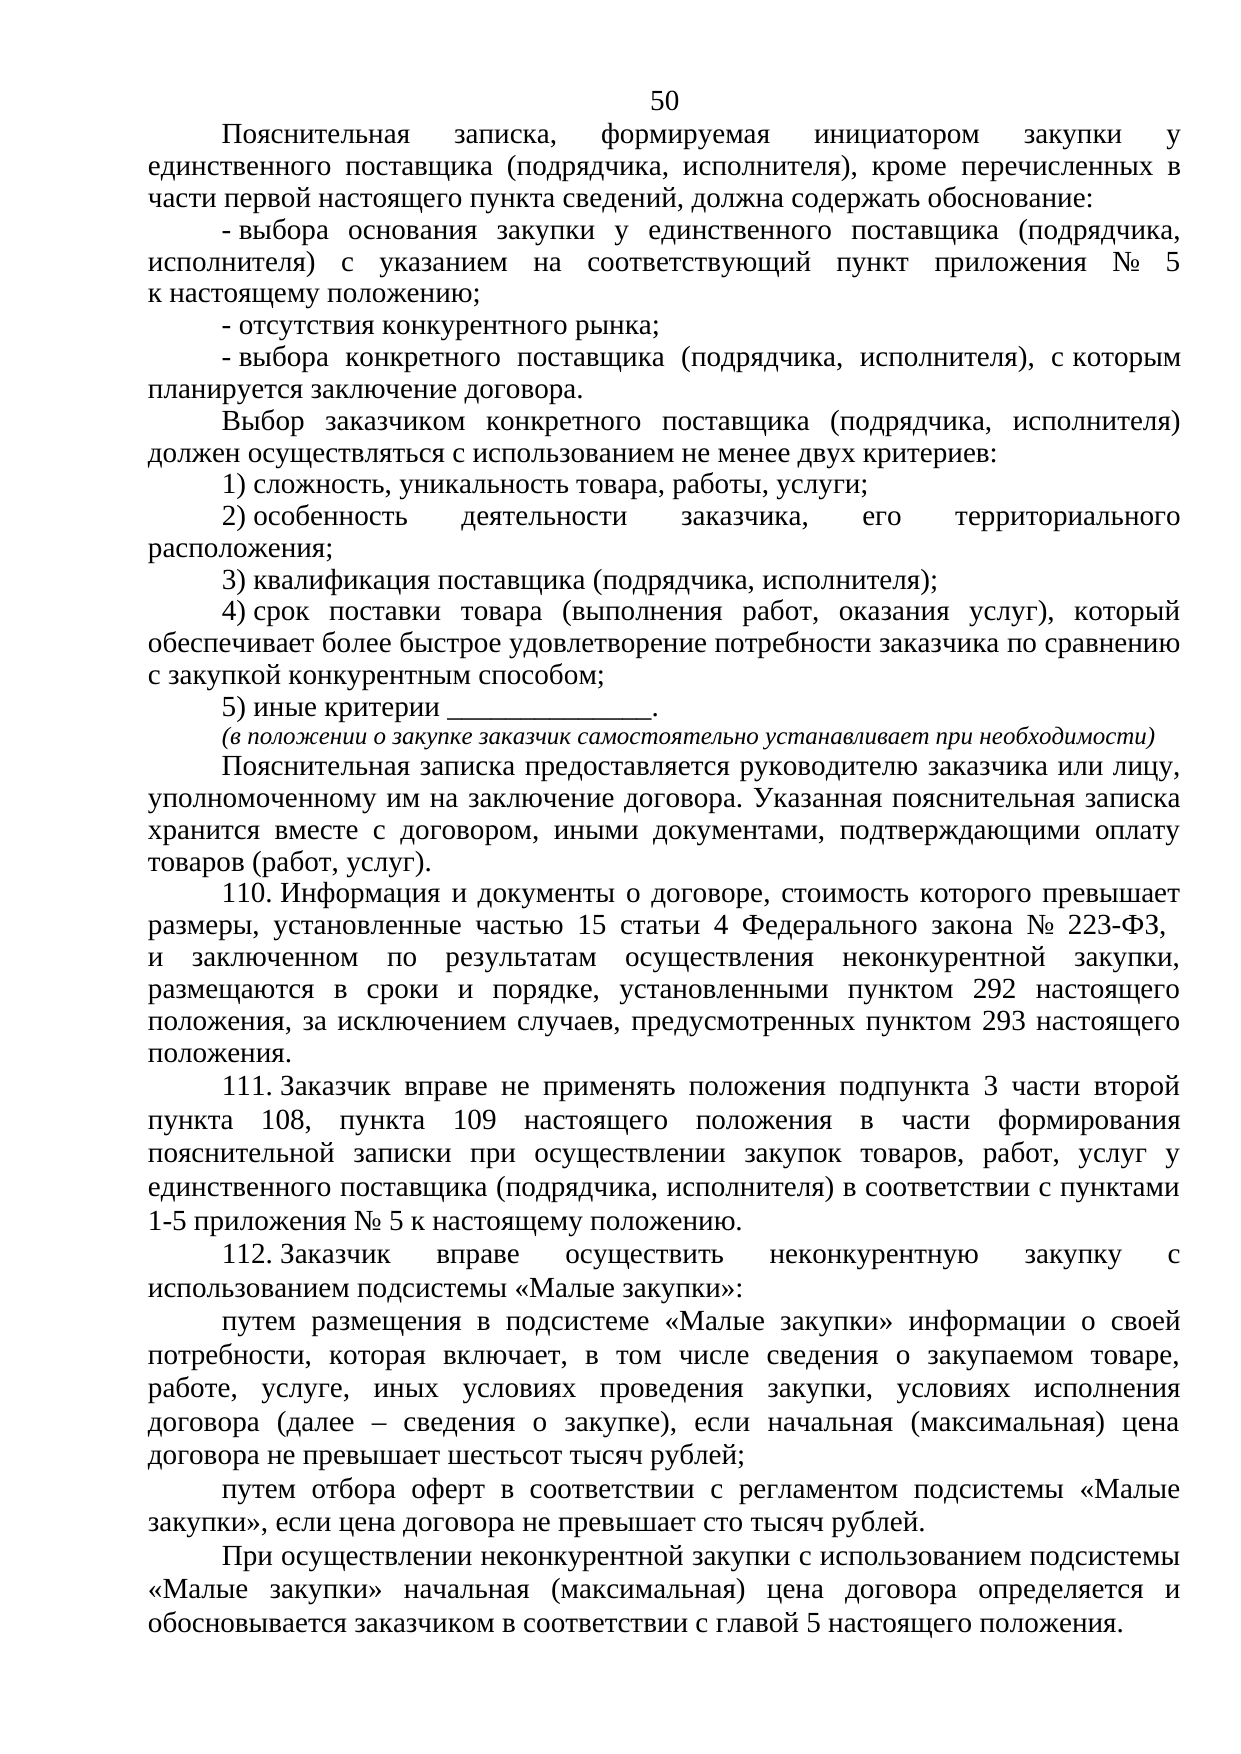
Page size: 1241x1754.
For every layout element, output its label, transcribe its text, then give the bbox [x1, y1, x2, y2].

text Выбор заказчиком конкретного поставщика (подрядчика, исполнителя) должен осуществляться с использованием не менее двух критериев: [148, 404, 1181, 468]
text 112. Заказчик вправе осуществить неконкурентную закупку с использованием подсистемы «Малые закупки»: [148, 1236, 1181, 1303]
text При осуществлении неконкурентной закупки с использованием подсистемы «Малые закупки» начальная (максимальная) цена договора определяется и обосновывается заказчиком в соответствии с главой 5 настоящего положения. [148, 1538, 1181, 1639]
text Пояснительная записка предоставляется руководителю заказчика или лицу, уполномоченному им на заключение договора. Указанная пояснительная записка хранится вместе с договором, иными документами, подтверждающими оплату товаров (работ, услуг). [148, 750, 1181, 877]
text - отсутствия конкурентного рынка; [148, 309, 1181, 341]
text путем отбора оферт в соответствии с регламентом подсистемы «Малые закупки», если цена договора не превышает сто тысяч рублей. [148, 1471, 1181, 1538]
text - выбора конкретного поставщика (подрядчика, исполнителя), с которым планируется заключение договора. [148, 341, 1181, 404]
text 110. Информация и документы о договоре, стоимость которого превышает размеры, установленные частью 15 статьи 4 Федерального закона № 223-ФЗ, и заключенном по результатам осуществления неконкурентной закупки, размещаются в сроки и порядке, установленными пунктом 292 настоящего положения, за исключением случаев, предусмотренных пунктом 293 настоящего положения. [148, 877, 1181, 1068]
text Пояснительная записка, формируемая инициатором закупки у единственного поставщика (подрядчика, исполнителя), кроме перечисленных в части первой настоящего пункта сведений, должна содержать обоснование: [148, 118, 1181, 214]
text 4) срок поставки товара (выполнения работ, оказания услуг), который обеспечивает более быстрое удовлетворение потребности заказчика по сравнению с закупкой конкурентным способом; [148, 595, 1181, 691]
text 5) иные критерии ______________. [148, 691, 1181, 723]
text 1) сложность, уникальность товара, работы, услуги; [148, 468, 1181, 500]
text (в положении о закупке заказчик самостоятельно устанавливает при необходимости) [148, 723, 1181, 750]
text - выбора основания закупки у единственного поставщика (подрядчика, исполнителя) с указанием на соответствующий пункт приложения № 5 к настоящему положению; [148, 214, 1181, 309]
text 3) квалификация поставщика (подрядчика, исполнителя); [148, 564, 1181, 595]
text путем размещения в подсистеме «Малые закупки» информации о своей потребности, которая включает, в том числе сведения о закупаемом товаре, работе, услуге, иных условиях проведения закупки, условиях исполнения договора (далее – сведения о закупке), если начальная (максимальная) цена договора не превышает шестьсот тысяч рублей; [148, 1303, 1181, 1471]
text 111. Заказчик вправе не применять положения подпункта 3 части второй пункта 108, пункта 109 настоящего положения в части формирования пояснительной записки при осуществлении закупок товаров, работ, услуг у единственного поставщика (подрядчика, исполнителя) в соответствии с пунктами 1-5 приложения № 5 к настоящему положению. [148, 1068, 1181, 1236]
text 2) особенность деятельности заказчика, его территориального расположения; [148, 500, 1181, 564]
